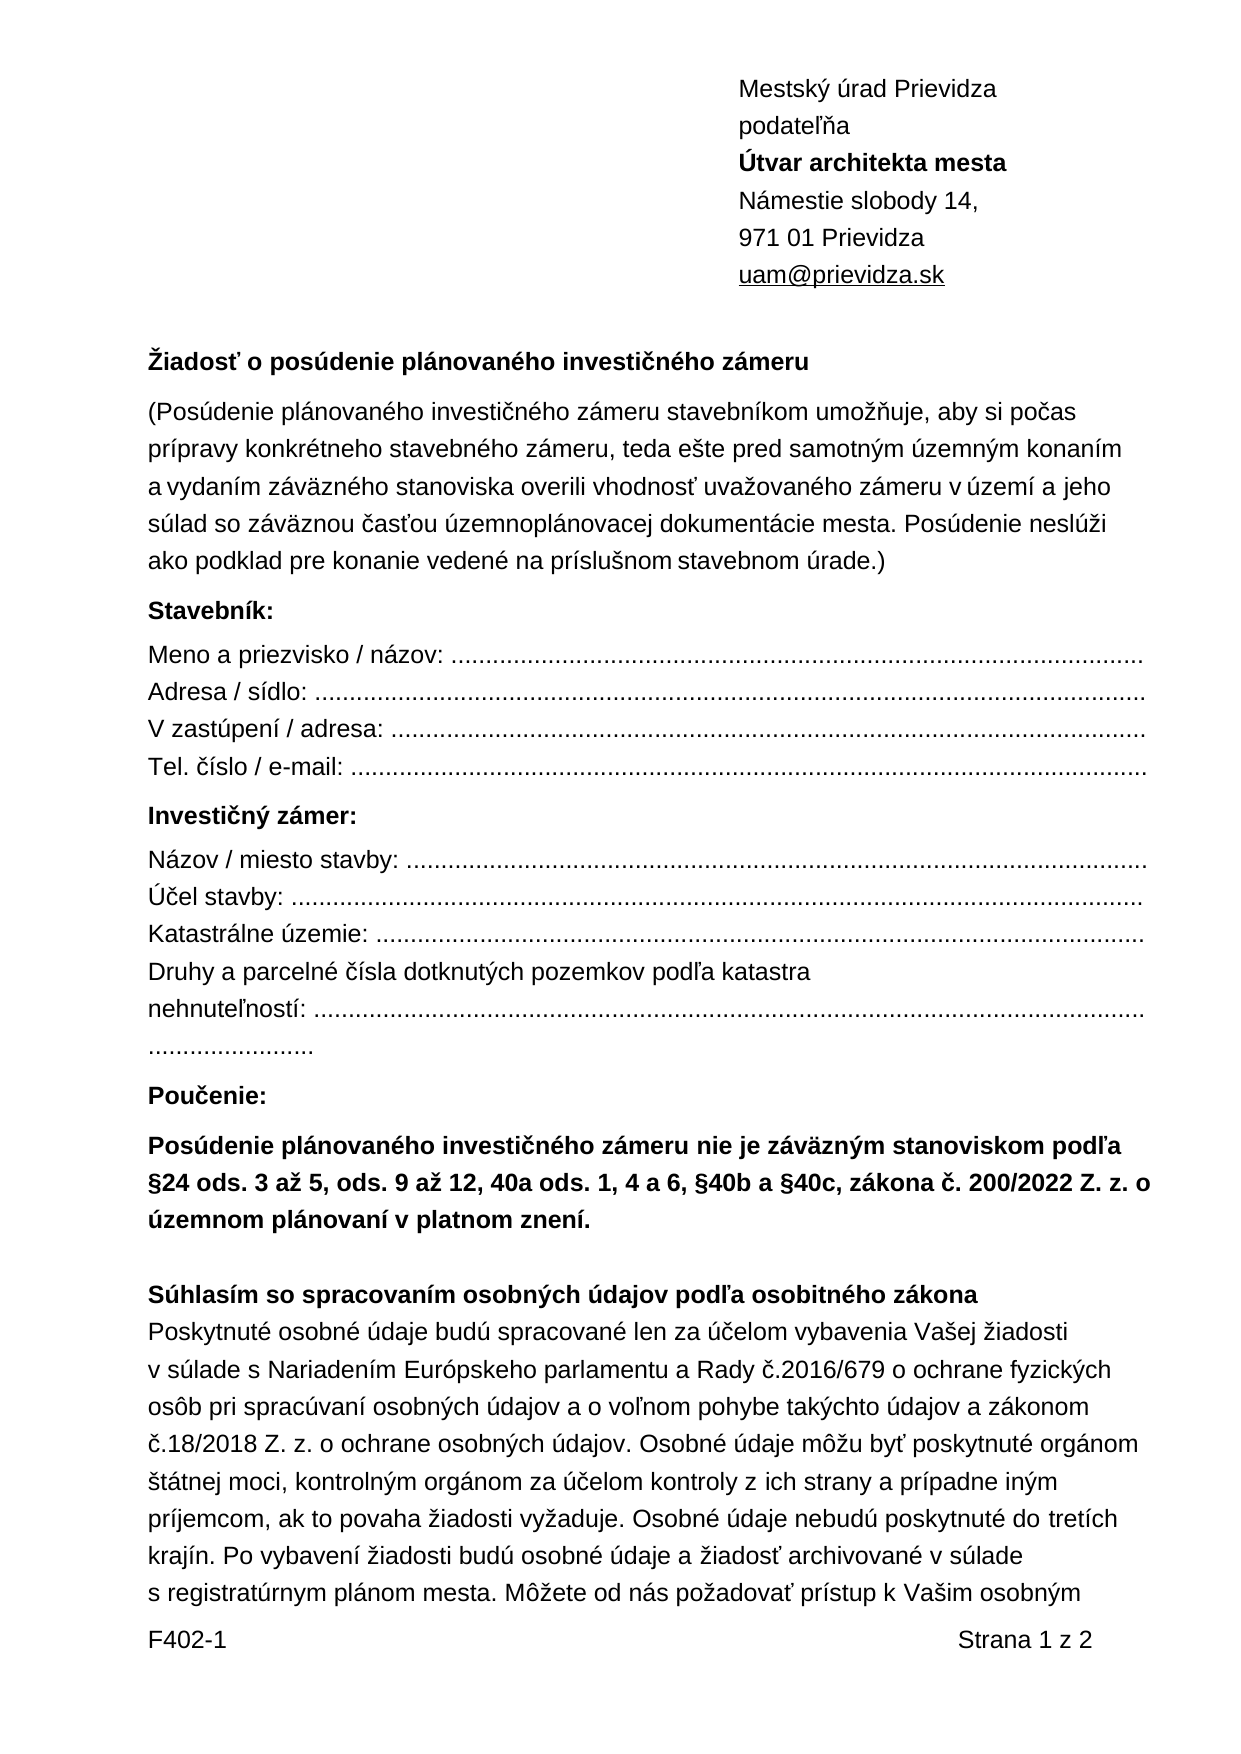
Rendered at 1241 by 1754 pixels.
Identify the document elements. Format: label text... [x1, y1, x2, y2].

text 971 01 Prievidza [738, 223, 1152, 252]
text Meno a priezvisko / názov: .................................................................................................... [148, 639, 1152, 668]
text Účel stavby: ........................................................................................................................... [148, 882, 1152, 911]
text Mestský úrad Prievidza [738, 74, 1152, 102]
text Investičný zámer: [148, 801, 1152, 830]
text V zastúpení / adresa: ............................................................................................................. [148, 714, 1152, 743]
text Žiadosť o posúdenie plánovaného investičného zámeru [148, 347, 1152, 376]
text Názov / miesto stavby: ........................................................................................................... [148, 845, 1152, 873]
text Tel. číslo / e-mail: ................................................................................................................... [148, 751, 1152, 780]
text Poučenie: [148, 1081, 1152, 1110]
text uam@prievidza.sk [738, 260, 1152, 289]
text Posúdenie plánovaného investičného zámeru nie je záväzným stanoviskom podľa §24 ods. 3 až 5, ods. 9 až 12, 40a ods. 1, 4 a 6, §40b a §40c, zákona č. 200/2022 Z. z. o územnom plánovaní v platnom znení. [148, 1131, 1152, 1234]
text Katastrálne územie: ............................................................................................................... [148, 919, 1152, 948]
text podateľňa [738, 111, 1152, 140]
text Súhlasím so spracovaním osobných údajov podľa osobitného zákona [148, 1280, 1152, 1309]
text Útvar architekta mesta [738, 148, 1152, 177]
text Adresa / sídlo: ........................................................................................................................ [148, 677, 1152, 706]
text Stavebník: [148, 596, 1152, 625]
text Druhy a parcelné čísla dotknutých pozemkov podľa katastra nehnuteľností: ................................................................................................................................................ [148, 957, 1152, 1060]
text Námestie slobody 14, [738, 186, 1152, 214]
text Poskytnuté osobné údaje budú spracované len za účelom vybavenia Vašej žiadosti v súlade s Nariadením Európskeho parlamentu a Rady č.2016/679 o ochrane fyzických osôb pri spracúvaní osobných údajov a o voľnom pohybe takýchto údajov a zákonom č.18/2018 Z. z. o ochrane osobných údajov. Osobné údaje môžu byť poskytnuté orgánom štátnej moci, kontrolným orgánom za účelom kontroly z ich strany a prípadne iným príjemcom, ak to povaha žiadosti vyžaduje. Osobné údaje nebudú poskytnuté do tretích krajín. Po vybavení žiadosti budú osobné údaje a žiadosť archivované v súlade s registratúrnym plánom mesta. Môžete od nás požadovať prístup k Vašim osobným [148, 1317, 1152, 1607]
text (Posúdenie plánovaného investičného zámeru stavebníkom umožňuje, aby si počas prípravy konkrétneho stavebného zámeru, teda ešte pred samotným územným konaním a vydaním záväzného stanoviska overili vhodnosť uvažovaného zámeru v území a jeho súlad so záväznou časťou územnoplánovacej dokumentácie mesta. Posúdenie neslúži ako podklad pre konanie vedené na príslušnom stavebnom úrade.) [148, 397, 1152, 575]
